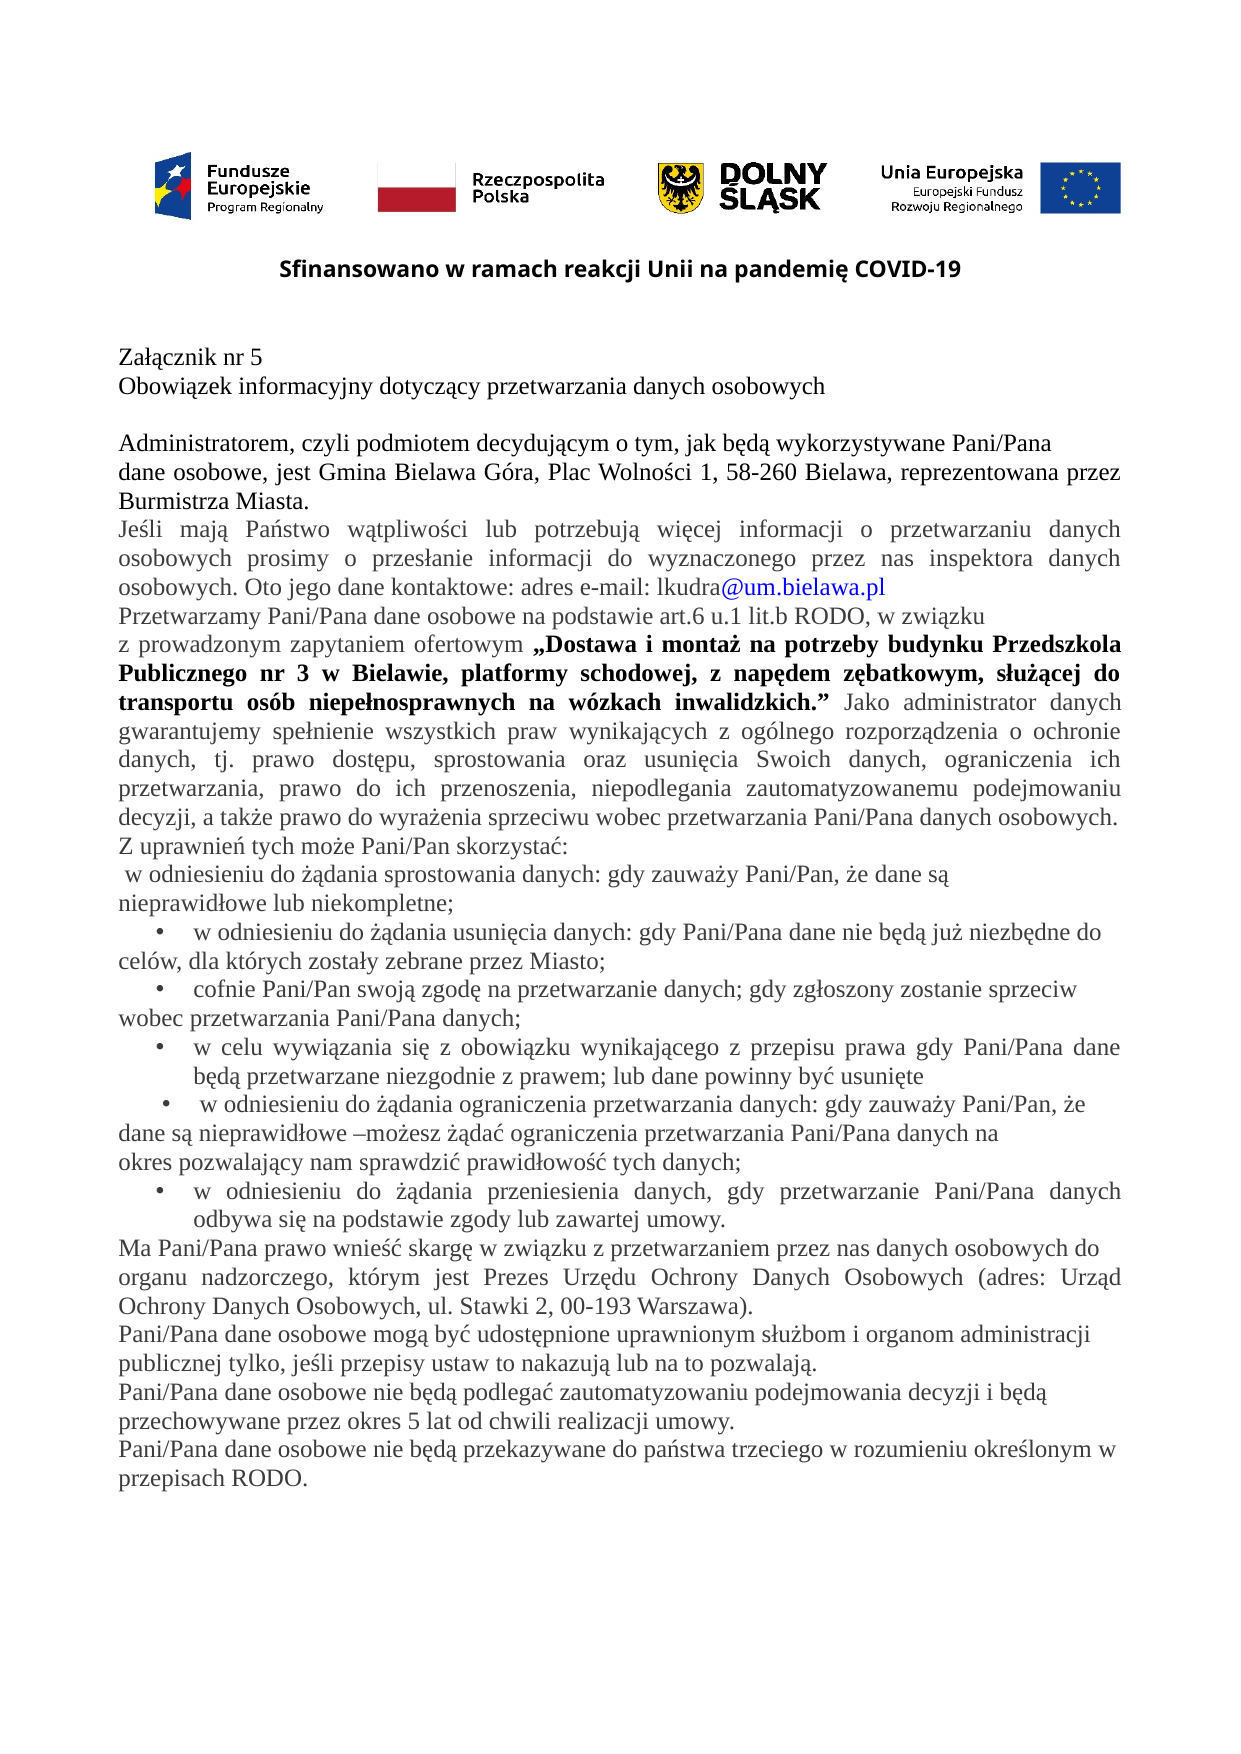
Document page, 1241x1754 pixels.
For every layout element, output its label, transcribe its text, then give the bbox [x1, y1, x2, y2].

text Pani/Pana dane osobowe mogą być udostępnione uprawnionym służbom i organom administracji [118, 1319, 1122, 1348]
text dane osobowe, jest Gmina Bielawa Góra, Plac Wolności 1, 58-260 Bielawa, reprezentowana przez Burmistrza Miasta. [118, 457, 1122, 514]
picture [119, 118, 1121, 253]
text Z uprawnień tych może Pani/Pan skorzystać: [118, 831, 1122, 859]
text Przetwarzamy Pani/Pana dane osobowe na podstawie art.6 u.1 lit.b RODO, w związku [118, 601, 1122, 629]
text przepisach RODO. [118, 1463, 1122, 1492]
list w odniesieniu do żądania ograniczenia przetwarzania danych: gdy zauważy Pani/Pan, że [162, 1089, 1122, 1118]
text przechowywane przez okres 5 lat od chwili realizacji umowy. [118, 1406, 1122, 1434]
text Administratorem, czyli podmiotem decydującym o tym, jak będą wykorzystywane Pani/Pana [118, 428, 1122, 457]
text Pani/Pana dane osobowe nie będą przekazywane do państwa trzeciego w rozumieniu określonym w [118, 1434, 1122, 1463]
text Załącznik nr 5 [118, 342, 1122, 371]
text wobec przetwarzania Pani/Pana danych; [118, 1003, 1122, 1032]
text Pani/Pana dane osobowe nie będą podlegać zautomatyzowaniu podejmowania decyzji i będą [118, 1377, 1122, 1406]
text Jeśli mają Państwo wątpliwości lub potrzebują więcej informacji o przetwarzaniu danych osobowych prosimy o przesłanie informacji do wyznaczonego przez nas inspektora danych osobowych. Oto jego dane kontaktowe: adres e-mail: lkudra@um.bielawa.pl [118, 514, 1122, 601]
text dane są nieprawidłowe –możesz żądać ograniczenia przetwarzania Pani/Pana danych na [118, 1118, 1122, 1147]
text w odniesieniu do żądania sprostowania danych: gdy zauważy Pani/Pan, że dane są [118, 859, 1122, 888]
text nieprawidłowe lub niekompletne; [118, 888, 1122, 917]
text Obowiązek informacyjny dotyczący przetwarzania danych osobowych [118, 371, 1122, 399]
text organu nadzorczego, którym jest Prezes Urzędu Ochrony Danych Osobowych (adres: Urząd Ochrony Danych Osobowych, ul. Stawki 2, 00-193 Warszawa). [118, 1262, 1122, 1319]
list w celu wywiązania się z obowiązku wynikającego z przepisu prawa gdy Pani/Pana dane będą przetwarzane niezgodnie z prawem; lub dane powinny być usunięte [156, 1032, 1122, 1089]
list w odniesieniu do żądania przeniesienia danych, gdy przetwarzanie Pani/Pana danych odbywa się na podstawie zgody lub zawartej umowy. [156, 1176, 1122, 1233]
list w odniesieniu do żądania usunięcia danych: gdy Pani/Pana dane nie będą już niezbędne do [156, 917, 1122, 946]
text okres pozwalający nam sprawdzić prawidłowość tych danych; [118, 1147, 1122, 1176]
list cofnie Pani/Pan swoją zgodę na przetwarzanie danych; gdy zgłoszony zostanie sprzeciw [156, 974, 1122, 1003]
text Ma Pani/Pana prawo wnieść skargę w związku z przetwarzaniem przez nas danych osobowych do [118, 1233, 1122, 1262]
text z prowadzonym zapytaniem ofertowym „Dostawa i montaż na potrzeby budynku Przedszkola Publicznego nr 3 w Bielawie, platformy schodowej, z napędem zębatkowym, służącej do transportu osób niepełnosprawnych na wózkach inwalidzkich.” Jako administrator danych gwarantujemy spełnienie wszystkich praw wynikających z ogólnego rozporządzenia o ochronie danych, tj. prawo dostępu, sprostowania oraz usunięcia Swoich danych, ograniczenia ich przetwarzania, prawo do ich przenoszenia, niepodlegania zautomatyzowanemu podejmowaniu decyzji, a także prawo do wyrażenia sprzeciwu wobec przetwarzania Pani/Pana danych osobowych. [118, 629, 1122, 831]
text celów, dla których zostały zebrane przez Miasto; [118, 946, 1122, 974]
text publicznej tylko, jeśli przepisy ustaw to nakazują lub na to pozwalają. [118, 1348, 1122, 1377]
